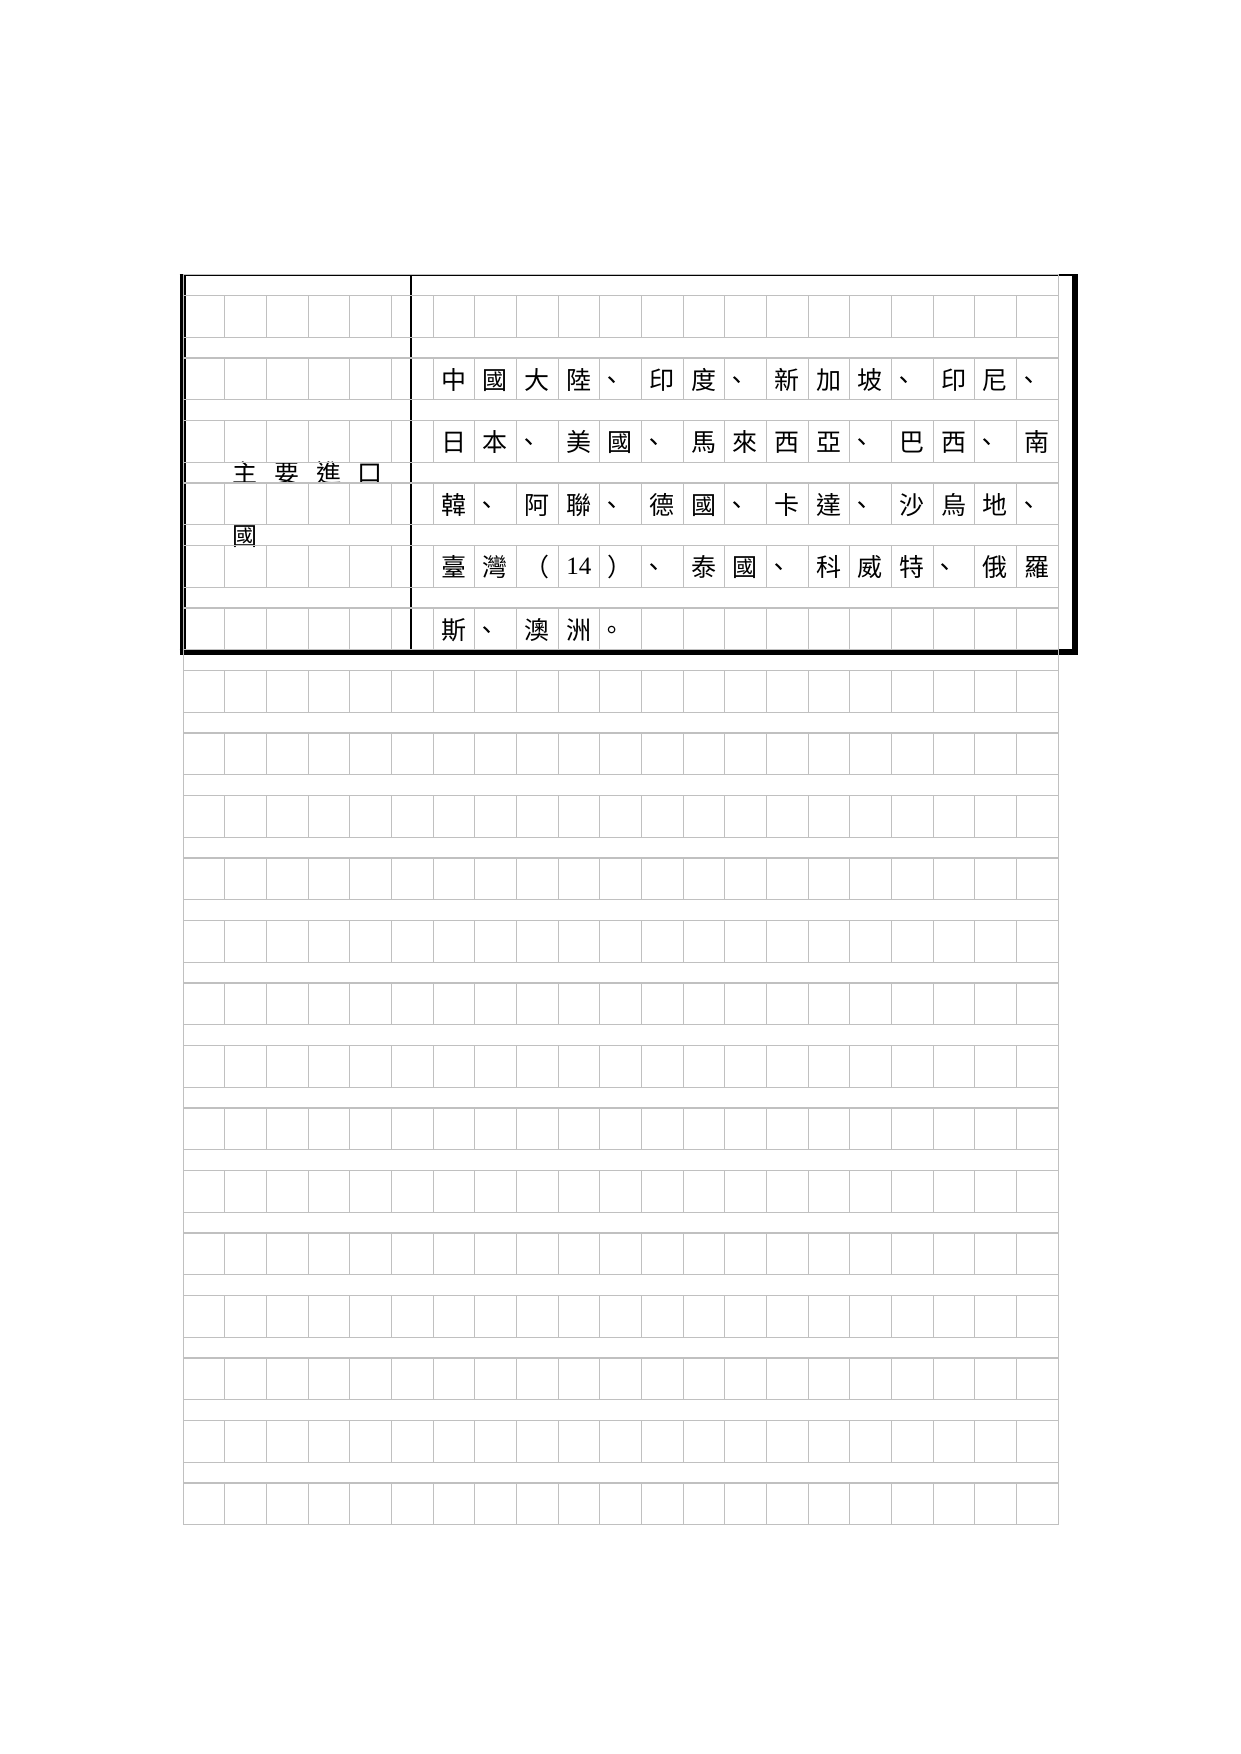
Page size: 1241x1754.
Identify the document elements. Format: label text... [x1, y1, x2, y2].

table_cell 主要進口國 [309, 546, 349, 587]
table_cell 主要進口國 [186, 400, 410, 420]
table_cell 主要進口國 [186, 525, 234, 545]
table_cell 主要進口國 [350, 546, 391, 587]
table_cell 主要進口國 [186, 296, 224, 337]
table_cell 中國大陸、印度、新加坡、印尼、日本、美國、馬來西亞、巴西、南韓、阿聯、德國、卡達、沙烏地、臺灣（14）、泰國、科威特、俄羅斯、澳洲。 [600, 296, 641, 337]
table_cell 主要進口國 [392, 421, 410, 462]
table_cell 中國大陸、印度、新加坡、印尼、日本、美國、馬來西亞、巴西、南韓、阿聯、德國、卡達、沙烏地、臺灣（14）、泰國、科威特、俄羅斯、澳洲。 [1059, 276, 1072, 649]
table_cell 主要進口國 [225, 296, 266, 337]
table_cell 主要進口國 [267, 609, 308, 649]
table_cell 主要進口國 [186, 338, 410, 357]
table_cell 主要進口國 [350, 359, 391, 399]
table_cell 主要進口國 [267, 484, 308, 524]
table_cell 主要進口國 [309, 609, 349, 649]
table_cell 主要進口國 [255, 525, 410, 545]
table_cell 主要進口國 [186, 484, 224, 524]
table_cell 主要進口國 [186, 421, 224, 462]
table_cell 主要進口國 [267, 296, 308, 337]
table_cell 中國大陸、印度、新加坡、印尼、日本、美國、馬來西亞、巴西、南韓、阿聯、德國、卡達、沙烏地、臺灣（14）、泰國、科威特、俄羅斯、澳洲。 [934, 296, 974, 337]
table_cell 主要進口國 [225, 484, 266, 524]
table_cell 主要進口國 [267, 359, 308, 399]
table_cell 中國大陸、印度、新加坡、印尼、日本、美國、馬來西亞、巴西、南韓、阿聯、德國、卡達、沙烏地、臺灣（14）、泰國、科威特、俄羅斯、澳洲。 [975, 296, 1016, 337]
table_cell 主要進口國 [392, 546, 410, 587]
table_cell 中國大陸、印度、新加坡、印尼、日本、美國、馬來西亞、巴西、南韓、阿聯、德國、卡達、沙烏地、臺灣（14）、泰國、科威特、俄羅斯、澳洲。 [809, 296, 849, 337]
table_cell 中國大陸、印度、新加坡、印尼、日本、美國、馬來西亞、巴西、南韓、阿聯、德國、卡達、沙烏地、臺灣（14）、泰國、科威特、俄羅斯、澳洲。 [434, 296, 474, 337]
table_cell 主要進口國 [309, 359, 349, 399]
table_cell 中國大陸、印度、新加坡、印尼、日本、美國、馬來西亞、巴西、南韓、阿聯、德國、卡達、沙烏地、臺灣（14）、泰國、科威特、俄羅斯、澳洲。 [684, 296, 724, 337]
table_cell 中國大陸、印度、新加坡、印尼、日本、美國、馬來西亞、巴西、南韓、阿聯、德國、卡達、沙烏地、臺灣（14）、泰國、科威特、俄羅斯、澳洲。 [892, 296, 933, 337]
table_cell 主要進口國 [186, 609, 224, 649]
table_cell 主要進口國 [225, 546, 266, 587]
table_cell 主要進口國 [392, 359, 410, 399]
table_cell 中國大陸、印度、新加坡、印尼、日本、美國、馬來西亞、巴西、南韓、阿聯、德國、卡達、沙烏地、臺灣（14）、泰國、科威特、俄羅斯、澳洲。 [725, 296, 766, 337]
table_cell 中國大陸、印度、新加坡、印尼、日本、美國、馬來西亞、巴西、南韓、阿聯、德國、卡達、沙烏地、臺灣（14）、泰國、科威特、俄羅斯、澳洲。 [1017, 296, 1058, 337]
table_cell 主要進口國 [392, 609, 410, 649]
table_cell 中國大陸、印度、新加坡、印尼、日本、美國、馬來西亞、巴西、南韓、阿聯、德國、卡達、沙烏地、臺灣（14）、泰國、科威特、俄羅斯、澳洲。 [642, 296, 683, 337]
table_cell 主要進口國 [246, 463, 410, 482]
table_cell 主要進口國 [350, 609, 391, 649]
table_cell 中國大陸、印度、新加坡、印尼、日本、美國、馬來西亞、巴西、南韓、阿聯、德國、卡達、沙烏地、臺灣（14）、泰國、科威特、俄羅斯、澳洲。 [559, 296, 599, 337]
table_cell 主要進口國 [236, 527, 253, 544]
table_cell 主要進口國 [267, 546, 308, 587]
table_cell 主要進口國 [186, 359, 224, 399]
table_cell 主要進口國 [350, 296, 391, 337]
table_cell 主要進口國 [225, 609, 266, 649]
table_cell 主要進口國 [186, 463, 245, 482]
table_cell 主要進口國 [186, 546, 224, 587]
table_cell 主要進口國 [309, 296, 349, 337]
table_cell 主要進口國 [186, 588, 410, 607]
table_cell 主要進口國 [225, 421, 266, 462]
table_cell 主要進口國 [392, 296, 410, 337]
table_cell 主要進口國 [350, 421, 391, 462]
table_cell 主要進口國 [267, 421, 308, 462]
table_cell 主要進口國 [186, 276, 410, 295]
table_cell 中國大陸、印度、新加坡、印尼、日本、美國、馬來西亞、巴西、南韓、阿聯、德國、卡達、沙烏地、臺灣（14）、泰國、科威特、俄羅斯、澳洲。 [475, 296, 516, 337]
table_cell 主要進口國 [309, 421, 349, 462]
table_cell 中國大陸、印度、新加坡、印尼、日本、美國、馬來西亞、巴西、南韓、阿聯、德國、卡達、沙烏地、臺灣（14）、泰國、科威特、俄羅斯、澳洲。 [767, 296, 808, 337]
table_cell 中國大陸、印度、新加坡、印尼、日本、美國、馬來西亞、巴西、南韓、阿聯、德國、卡達、沙烏地、臺灣（14）、泰國、科威特、俄羅斯、澳洲。 [412, 276, 1058, 295]
table_cell 主要進口國 [225, 359, 266, 399]
table_cell 主要進口國 [309, 484, 349, 524]
table_cell 主要進口國 [392, 484, 410, 524]
table_cell 中國大陸、印度、新加坡、印尼、日本、美國、馬來西亞、巴西、南韓、阿聯、德國、卡達、沙烏地、臺灣（14）、泰國、科威特、俄羅斯、澳洲。 [517, 296, 558, 337]
table_cell 中國大陸、印度、新加坡、印尼、日本、美國、馬來西亞、巴西、南韓、阿聯、德國、卡達、沙烏地、臺灣（14）、泰國、科威特、俄羅斯、澳洲。 [850, 296, 891, 337]
table_cell 主要進口國 [362, 466, 377, 479]
table_cell 主要進口國 [350, 484, 391, 524]
